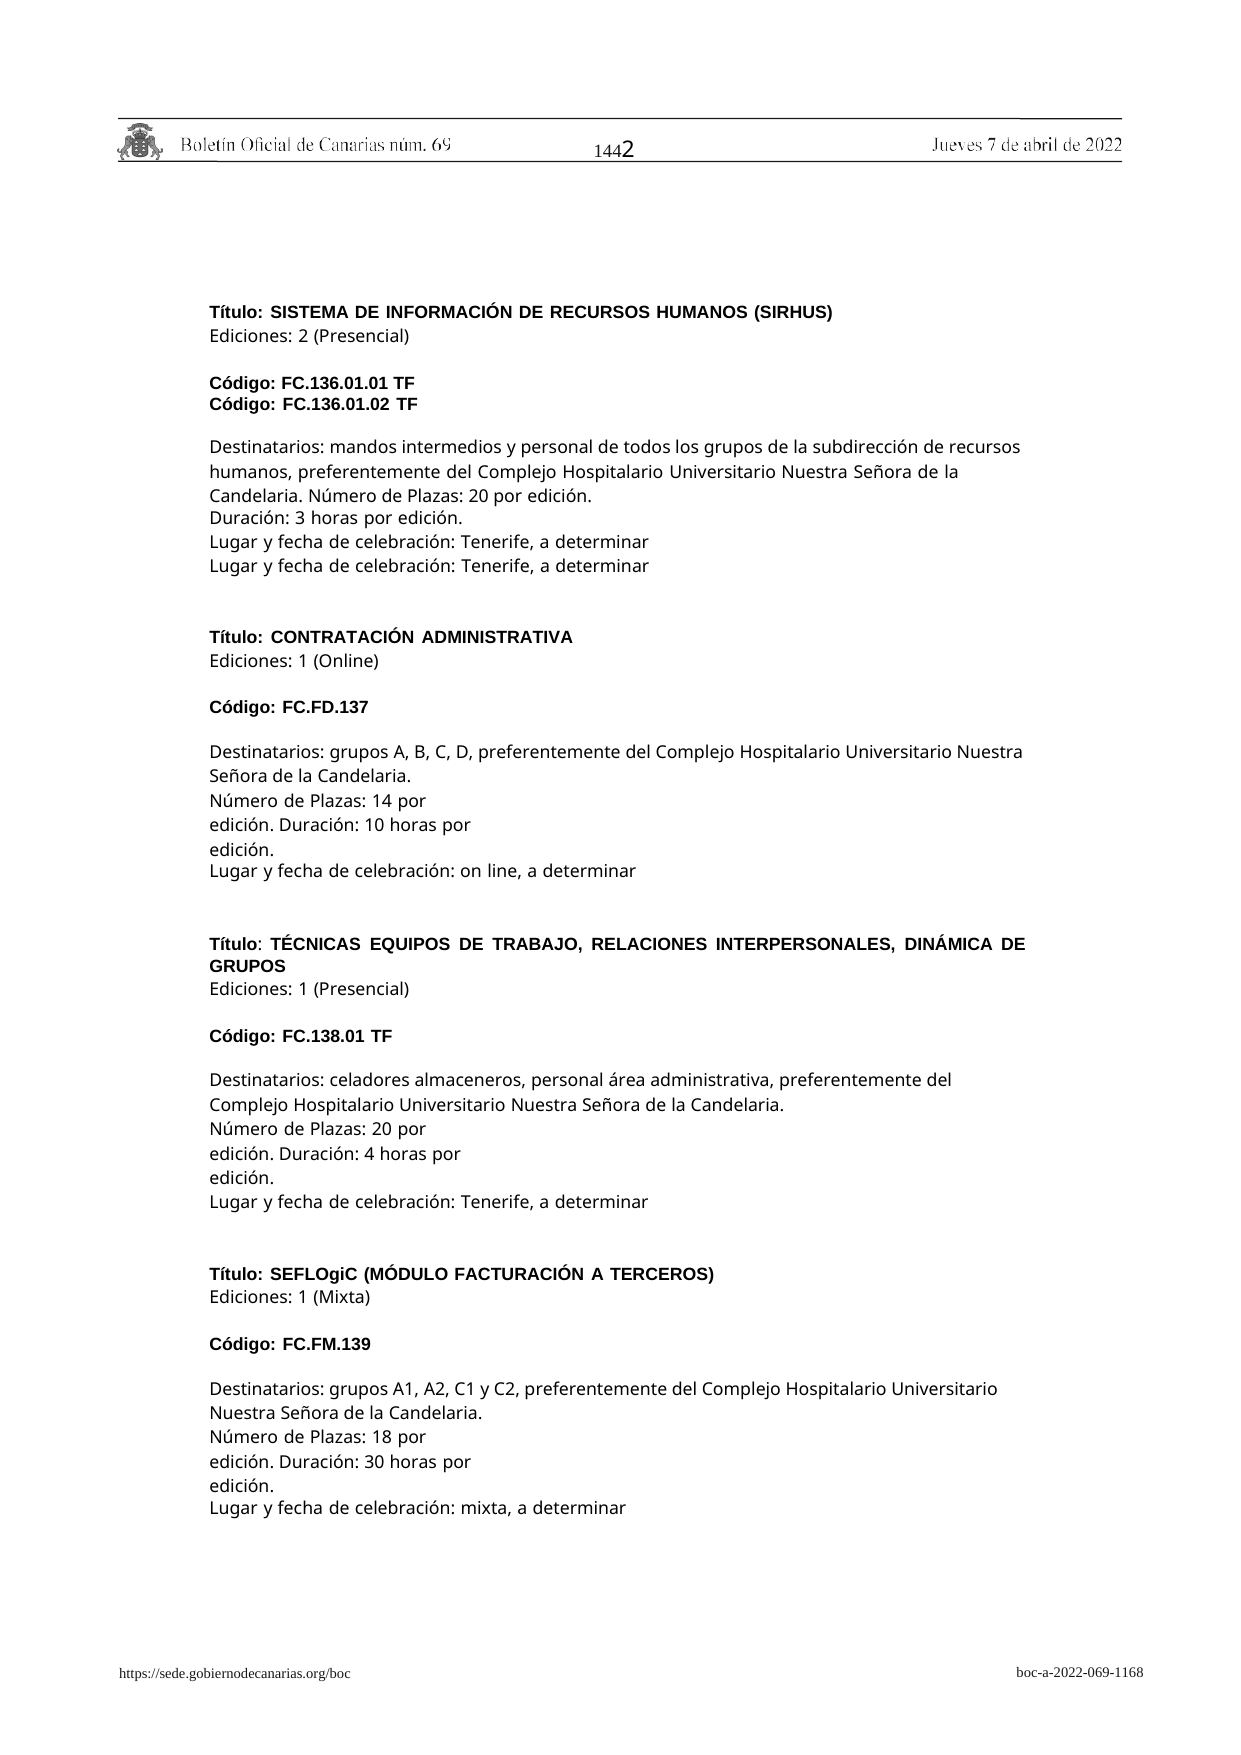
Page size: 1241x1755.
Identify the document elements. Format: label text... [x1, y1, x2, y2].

text Duración: 3 horas por edición. [209, 508, 1134, 528]
subtitle Título: SEFLOgiC (MÓDULO FACTURACIÓN A TERCEROS) [209, 1264, 1134, 1284]
text Ediciones: 2 (Presencial) [209, 324, 1134, 348]
text Número de Plazas: 14 por edición. Duración: 10 horas por edición. [209, 788, 491, 861]
text Destinatarios: grupos A, B, C, D, preferentemente del Complejo Hospitalario Universitario Nuestra Señora de la Candelaria. [209, 739, 1033, 788]
text Destinatarios: celadores almaceneros, personal área administrativa, preferentemente del Complejo Hospitalario Universitario Nuestra Señora de la Candelaria. [209, 1068, 1033, 1116]
text Número de Plazas: 18 por edición. Duración: 30 horas por edición. [209, 1425, 491, 1498]
subtitle Código: FC.138.01 TF [209, 1026, 1134, 1046]
text Ediciones: 1 (Mixta) [209, 1285, 1134, 1309]
text Lugar y fecha de celebración: mixta, a determinar [209, 1498, 1134, 1518]
text Ediciones: 1 (Online) [209, 648, 1134, 672]
subtitle Código: FC.136.01.01 TF Código: FC.136.01.02 TF [209, 372, 478, 414]
text Número de Plazas: 20 por edición. Duración: 4 horas por edición. [209, 1117, 491, 1189]
text Lugar y fecha de celebración: Tenerife, a determinar Lugar y fecha de celebración: Tenerife, a determinar [209, 529, 654, 578]
text Ediciones: 1 (Presencial) [209, 977, 1134, 1001]
subtitle Título: TÉCNICAS EQUIPOS DE TRABAJO, RELACIONES INTERPERSONALES, DINÁMICA DE GRUPOS [209, 931, 1033, 976]
subtitle Título: CONTRATACIÓN ADMINISTRATIVA [209, 627, 1134, 647]
subtitle Código: FC.FD.137 [209, 697, 1134, 718]
subtitle Título: SISTEMA DE INFORMACIÓN DE RECURSOS HUMANOS (SIRHUS) [209, 302, 1134, 323]
text Lugar y fecha de celebración: Tenerife, a determinar [209, 1190, 1134, 1214]
text Lugar y fecha de celebración: on line, a determinar [209, 862, 1134, 882]
text Destinatarios: mandos intermedios y personal de todos los grupos de la subdirección de recursos humanos, preferentemente del Complejo Hospitalario Universitario Nuestra Señora de la Candelaria. Número de Plazas: 20 por edición. [209, 435, 1033, 508]
subtitle Código: FC.FM.139 [209, 1334, 1134, 1354]
text Destinatarios: grupos A1, A2, C1 y C2, preferentemente del Complejo Hospitalario Universitario Nuestra Señora de la Candelaria. [209, 1376, 1033, 1424]
